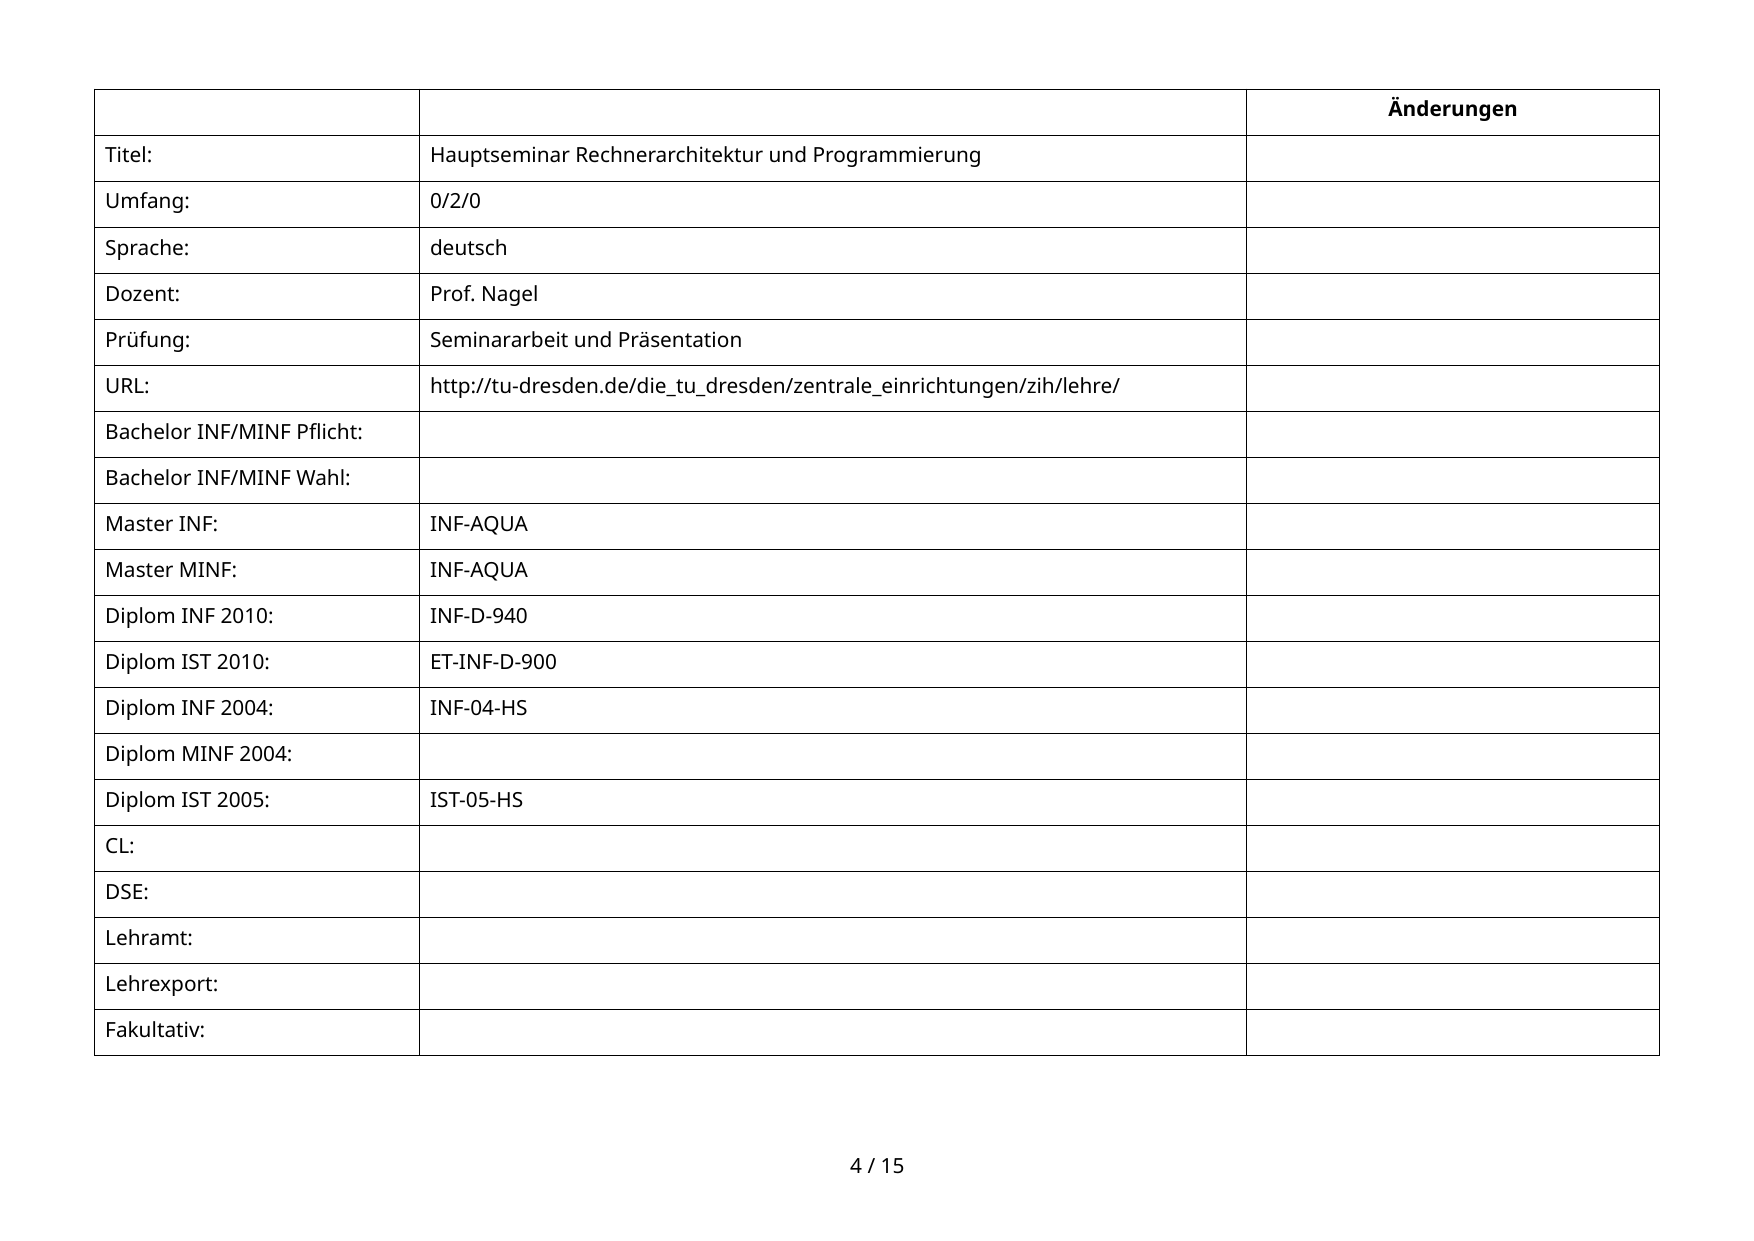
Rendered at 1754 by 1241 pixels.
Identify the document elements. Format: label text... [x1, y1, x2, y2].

table_cell [1247, 320, 1659, 365]
table_cell INF-AQUA [420, 550, 1246, 595]
table_cell Diplom IST 2010: [95, 642, 419, 687]
table_cell [1247, 228, 1659, 273]
table_cell Prof. Nagel [420, 274, 1246, 319]
table_cell [1247, 504, 1659, 549]
table_cell [1247, 688, 1659, 733]
table_cell Bachelor INF/MINF Wahl: [95, 458, 419, 503]
table_header [420, 90, 1246, 134]
table_cell [1247, 826, 1659, 871]
table_cell [420, 918, 1246, 963]
table_cell [1247, 642, 1659, 687]
table_cell [1247, 780, 1659, 825]
table_cell [1247, 918, 1659, 963]
table_cell Diplom INF 2010: [95, 596, 419, 641]
table_cell [1247, 734, 1659, 779]
table_cell DSE: [95, 872, 419, 917]
table_cell 0/2/0 [420, 182, 1246, 227]
table_cell Bachelor INF/MINF Pflicht: [95, 412, 419, 457]
table_cell INF-04-HS [420, 688, 1246, 733]
table_cell [1247, 872, 1659, 917]
table_cell INF-D-940 [420, 596, 1246, 641]
table_cell [1247, 1010, 1659, 1055]
table_cell deutsch [420, 228, 1246, 273]
table_cell INF-AQUA [420, 504, 1246, 549]
table_cell CL: [95, 826, 419, 871]
table_cell Prüfung: [95, 320, 419, 365]
table_cell Sprache: [95, 228, 419, 273]
table_cell [1247, 412, 1659, 457]
table_cell [420, 872, 1246, 917]
table_cell [1247, 366, 1659, 411]
table_cell Dozent: [95, 274, 419, 319]
table_cell Diplom IST 2005: [95, 780, 419, 825]
table_cell Diplom INF 2004: [95, 688, 419, 733]
table_cell IST-05-HS [420, 780, 1246, 825]
table_cell [1247, 550, 1659, 595]
table_cell Diplom MINF 2004: [95, 734, 419, 779]
table_cell Titel: [95, 136, 419, 181]
table_cell [420, 1010, 1246, 1055]
table_cell Lehramt: [95, 918, 419, 963]
table_cell [1247, 596, 1659, 641]
table_cell Hauptseminar Rechnerarchitektur und Programmierung [420, 136, 1246, 181]
table_cell http://tu-dresden.de/die_tu_dresden/zentrale_einrichtungen/zih/lehre/ [420, 366, 1246, 411]
table_header [95, 90, 419, 134]
table_header Änderungen [1247, 90, 1659, 134]
table_cell ET-INF-D-900 [420, 642, 1246, 687]
table_cell [420, 458, 1246, 503]
table_cell [420, 734, 1246, 779]
table_cell [420, 826, 1246, 871]
table_cell Master MINF: [95, 550, 419, 595]
table_cell [1247, 458, 1659, 503]
table_cell Master INF: [95, 504, 419, 549]
table_cell [1247, 964, 1659, 1009]
table_cell [1247, 136, 1659, 181]
table_cell [1247, 274, 1659, 319]
table_cell [1247, 182, 1659, 227]
table_cell [420, 964, 1246, 1009]
table_cell [420, 412, 1246, 457]
table_cell URL: [95, 366, 419, 411]
table_cell Fakultativ: [95, 1010, 419, 1055]
table_cell Umfang: [95, 182, 419, 227]
table_cell Lehrexport: [95, 964, 419, 1009]
table_cell Seminararbeit und Präsentation [420, 320, 1246, 365]
